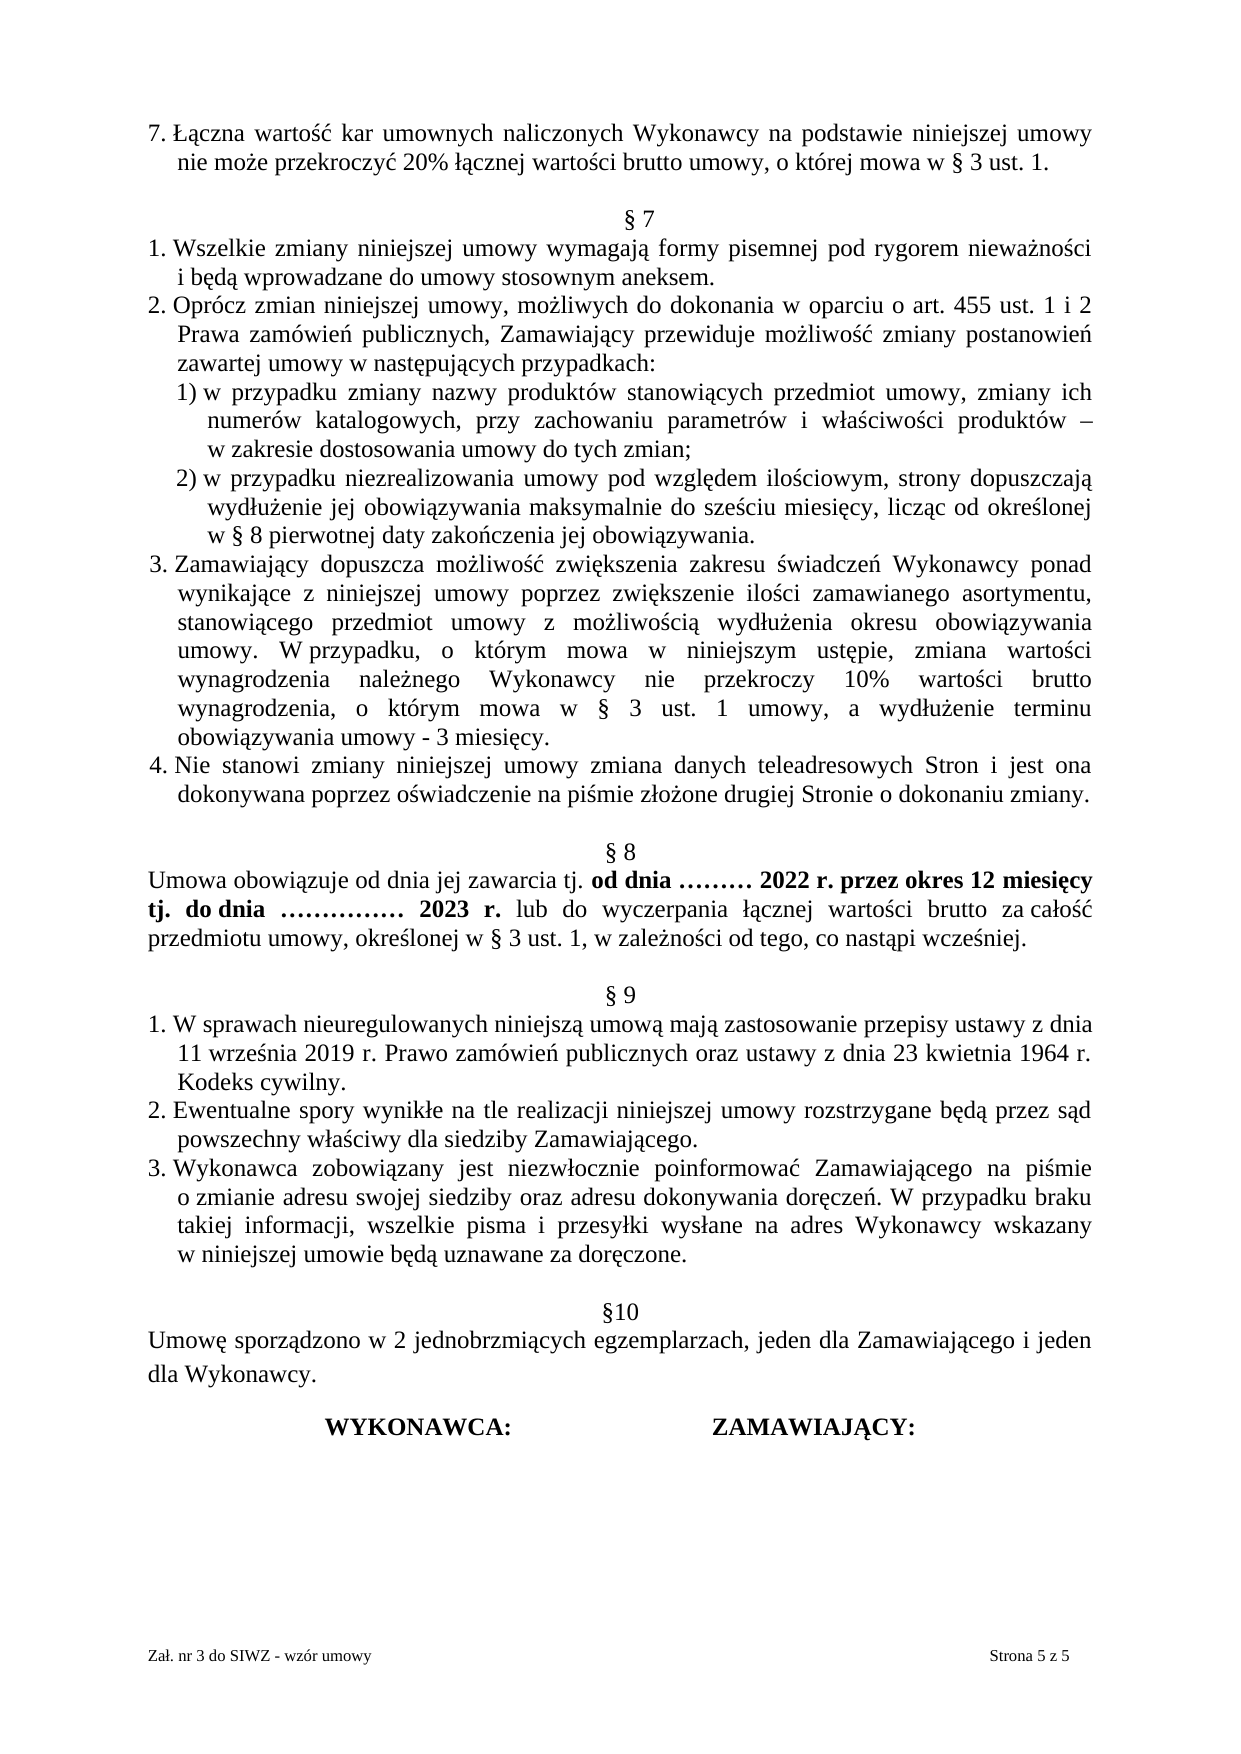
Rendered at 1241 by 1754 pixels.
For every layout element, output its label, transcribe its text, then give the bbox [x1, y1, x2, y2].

text Umowa obowiązuje od dnia jej zawarcia tj. od dnia ……… 2022 r. przez okres 12 miesięcy tj. do dnia …………… 2023 r. lub do wyczerpania łącznej wartości brutto za całość przedmiotu umowy, określonej w § 3 ust. 1, w zależności od tego, co nastąpi wcześniej. [148, 866, 1093, 952]
text § 9 [148, 981, 1093, 1009]
list Oprócz zmian niniejszej umowy, możliwych do dokonania w oparciu o art. 455 ust. 1 i 2 Prawa zamówień publicznych, Zamawiający przewiduje możliwość zmiany postanowień zawartej umowy w następujących przypadkach: [148, 291, 1093, 377]
text §10 [148, 1297, 1093, 1326]
text WYKONAWCA: ZAMAWIAJĄCY: [148, 1412, 1093, 1441]
list Wykonawca zobowiązany jest niezwłocznie poinformować Zamawiającego na piśmie o zmianie adresu swojej siedziby oraz adresu dokonywania doręczeń. W przypadku braku takiej informacji, wszelkie pisma i przesyłki wysłane na adres Wykonawcy wskazany w niniejszej umowie będą uznawane za doręczone. [148, 1153, 1093, 1268]
list Wszelkie zmiany niniejszej umowy wymagają formy pisemnej pod rygorem nieważności i będą wprowadzane do umowy stosownym aneksem. [148, 233, 1093, 291]
text Umowę sporządzono w 2 jednobrzmiących egzemplarzach, jeden dla Zamawiającego i jeden dla Wykonawcy. [148, 1326, 1093, 1387]
text § 8 [148, 837, 1093, 866]
text § 7 [185, 204, 1093, 233]
list W sprawach nieuregulowanych niniejszą umową mają zastosowanie przepisy ustawy z dnia 11 września 2019 r. Prawo zamówień publicznych oraz ustawy z dnia 23 kwietnia 1964 r. Kodeks cywilny. [148, 1009, 1093, 1096]
list w przypadku niezrealizowania umowy pod względem ilościowym, strony dopuszczają wydłużenie jej obowiązywania maksymalnie do sześciu miesięcy, licząc od określonej w § 8 pierwotnej daty zakończenia jej obowiązywania. [176, 463, 1093, 549]
list Ewentualne spory wynikłe na tle realizacji niniejszej umowy rozstrzygane będą przez sąd powszechny właściwy dla siedziby Zamawiającego. [148, 1096, 1093, 1153]
list Łączna wartość kar umownych naliczonych Wykonawcy na podstawie niniejszej umowy nie może przekroczyć 20% łącznej wartości brutto umowy, o której mowa w § 3 ust. 1. [148, 118, 1093, 176]
list Nie stanowi zmiany niniejszej umowy zmiana danych teleadresowych Stron i jest ona dokonywana poprzez oświadczenie na piśmie złożone drugiej Stronie o dokonaniu zmiany. [149, 751, 1093, 808]
list w przypadku zmiany nazwy produktów stanowiących przedmiot umowy, zmiany ich numerów katalogowych, przy zachowaniu parametrów i właściwości produktów – w zakresie dostosowania umowy do tych zmian; [176, 377, 1093, 463]
list Zamawiający dopuszcza możliwość zwiększenia zakresu świadczeń Wykonawcy ponad wynikające z niniejszej umowy poprzez zwiększenie ilości zamawianego asortymentu, stanowiącego przedmiot umowy z możliwością wydłużenia okresu obowiązywania umowy. W przypadku, o którym mowa w niniejszym ustępie, zmiana wartości wynagrodzenia należnego Wykonawcy nie przekroczy 10% wartości brutto wynagrodzenia, o którym mowa w § 3 ust. 1 umowy, a wydłużenie terminu obowiązywania umowy - 3 miesięcy. [149, 549, 1093, 751]
